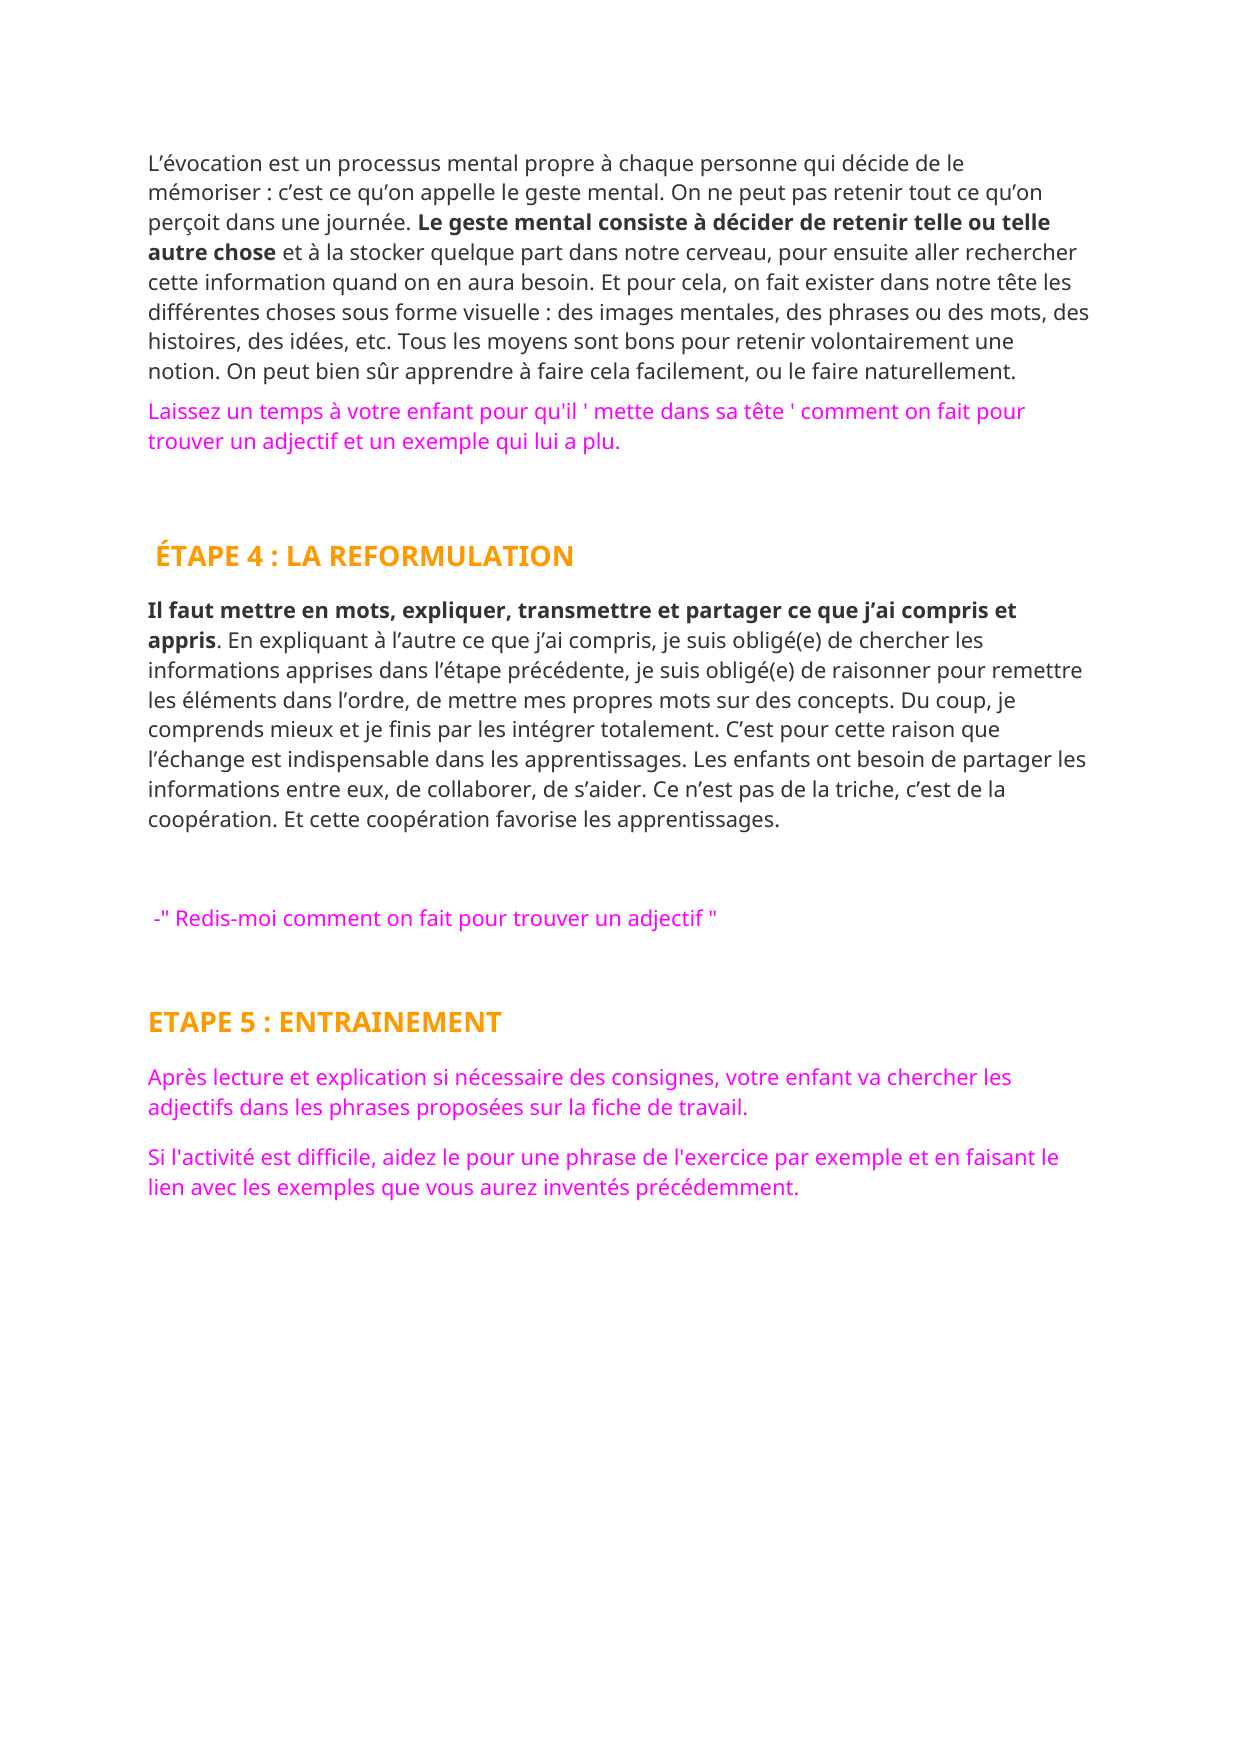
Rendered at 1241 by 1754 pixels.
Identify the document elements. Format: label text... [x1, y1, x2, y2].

text Il faut mettre en mots, expliquer, transmettre et partager ce que j’ai compris et appris. En expliquant à l’autre ce que j’ai compris, je suis obligé(e) de chercher les informations apprises dans l’étape précédente, je suis obligé(e) de raisonner pour remettre les éléments dans l’ordre, de mettre mes propres mots sur des concepts. Du coup, je comprends mieux et je finis par les intégrer totalement. C’est pour cette raison que l’échange est indispensable dans les apprentissages. Les enfants ont besoin de partager les informations entre eux, de collaborer, de s’aider. Ce n’est pas de la triche, c’est de la coopération. Et cette coopération favorise les apprentissages. [148, 595, 1093, 833]
text L’évocation est un processus mental propre à chaque personne qui décide de le mémoriser : c’est ce qu’on appelle le geste mental. On ne peut pas retenir tout ce qu’on perçoit dans une journée. Le geste mental consiste à décider de retenir telle ou telle autre chose et à la stocker quelque part dans notre cerveau, pour ensuite aller rechercher cette information quand on en aura besoin. Et pour cela, on fait exister dans notre tête les différentes choses sous forme visuelle : des images mentales, des phrases ou des mots, des histoires, des idées, etc. Tous les moyens sont bons pour retenir volontairement une notion. On peut bien sûr apprendre à faire cela facilement, ou le faire naturellement. [148, 148, 1093, 386]
text Après lecture et explication si nécessaire des consignes, votre enfant va chercher les adjectifs dans les phrases proposées sur la fiche de travail. [148, 1062, 1093, 1121]
text Laissez un temps à votre enfant pour qu'il ' mette dans sa tête ' comment on fait pour trouver un adjectif et un exemple qui lui a plu. [148, 396, 1093, 456]
text ETAPE 5 : ENTRAINEMENT [148, 1003, 1093, 1041]
text ÉTAPE 4 : LA REFORMULATION [148, 536, 1093, 574]
text -" Redis-moi comment on fait pour trouver un adjectif " [148, 903, 1093, 933]
text Si l'activité est difficile, aidez le pour une phrase de l'exercice par exemple et en faisant le lien avec les exemples que vous aurez inventés précédemment. [148, 1142, 1093, 1202]
